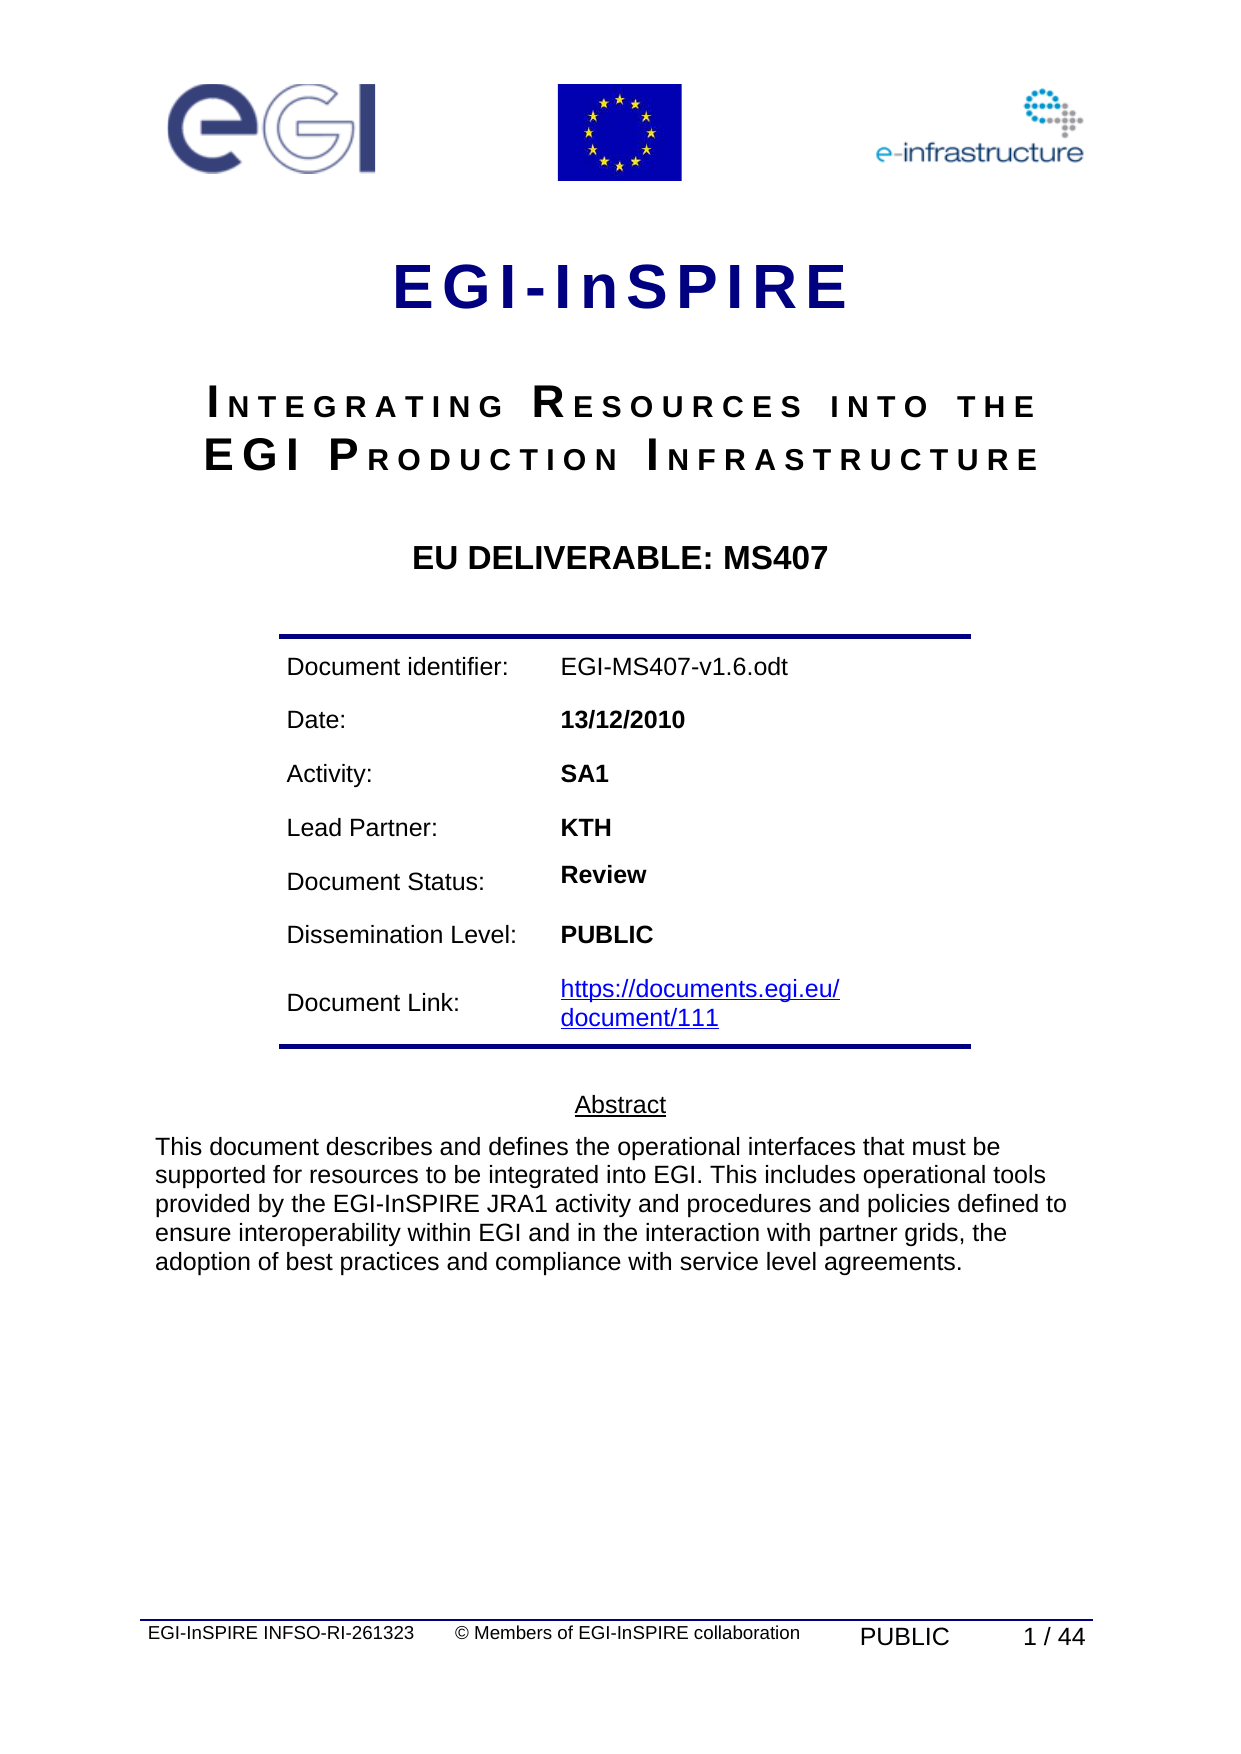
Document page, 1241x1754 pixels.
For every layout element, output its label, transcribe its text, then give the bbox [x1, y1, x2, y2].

text EU DELIVERABLE: MS407 [148, 538, 1093, 576]
picture [557, 84, 682, 181]
title Integrating Resources into the EGI Production Infrastructure [148, 375, 1093, 480]
table_cell Date: [279, 693, 553, 746]
picture [872, 84, 1089, 168]
table_cell Activity: [279, 746, 553, 800]
picture [167, 84, 376, 174]
table_cell SA1 [553, 746, 971, 800]
text EGI-InSPIRE [148, 250, 1093, 322]
table_cell Review [553, 854, 971, 908]
table_cell Document Link: [279, 961, 553, 1044]
table_cell Document Status: [279, 854, 553, 908]
table_cell PUBLIC [553, 908, 971, 961]
table_cell https://documents.egi.eu/document/111 [553, 961, 971, 1044]
table_cell Dissemination Level: [279, 908, 553, 961]
table_header EGI-MS407-v1.6.odt [553, 639, 971, 693]
table_cell 13/12/2010 [553, 693, 971, 746]
table_cell KTH [553, 800, 971, 854]
table_cell Lead Partner: [279, 800, 553, 854]
table_header Document identifier: [279, 639, 553, 693]
table_header Abstract This document describes and defines the operational interfaces that must be supported for resources to be integrated into EGI. This includes operational tools provided by the EGI-InSPIRE JRA1 activity and procedures and policies defined to ensure interoperability within EGI and in the interaction with partner grids, the adoption of best practices and compliance with service level agreements. [148, 1078, 1093, 1279]
